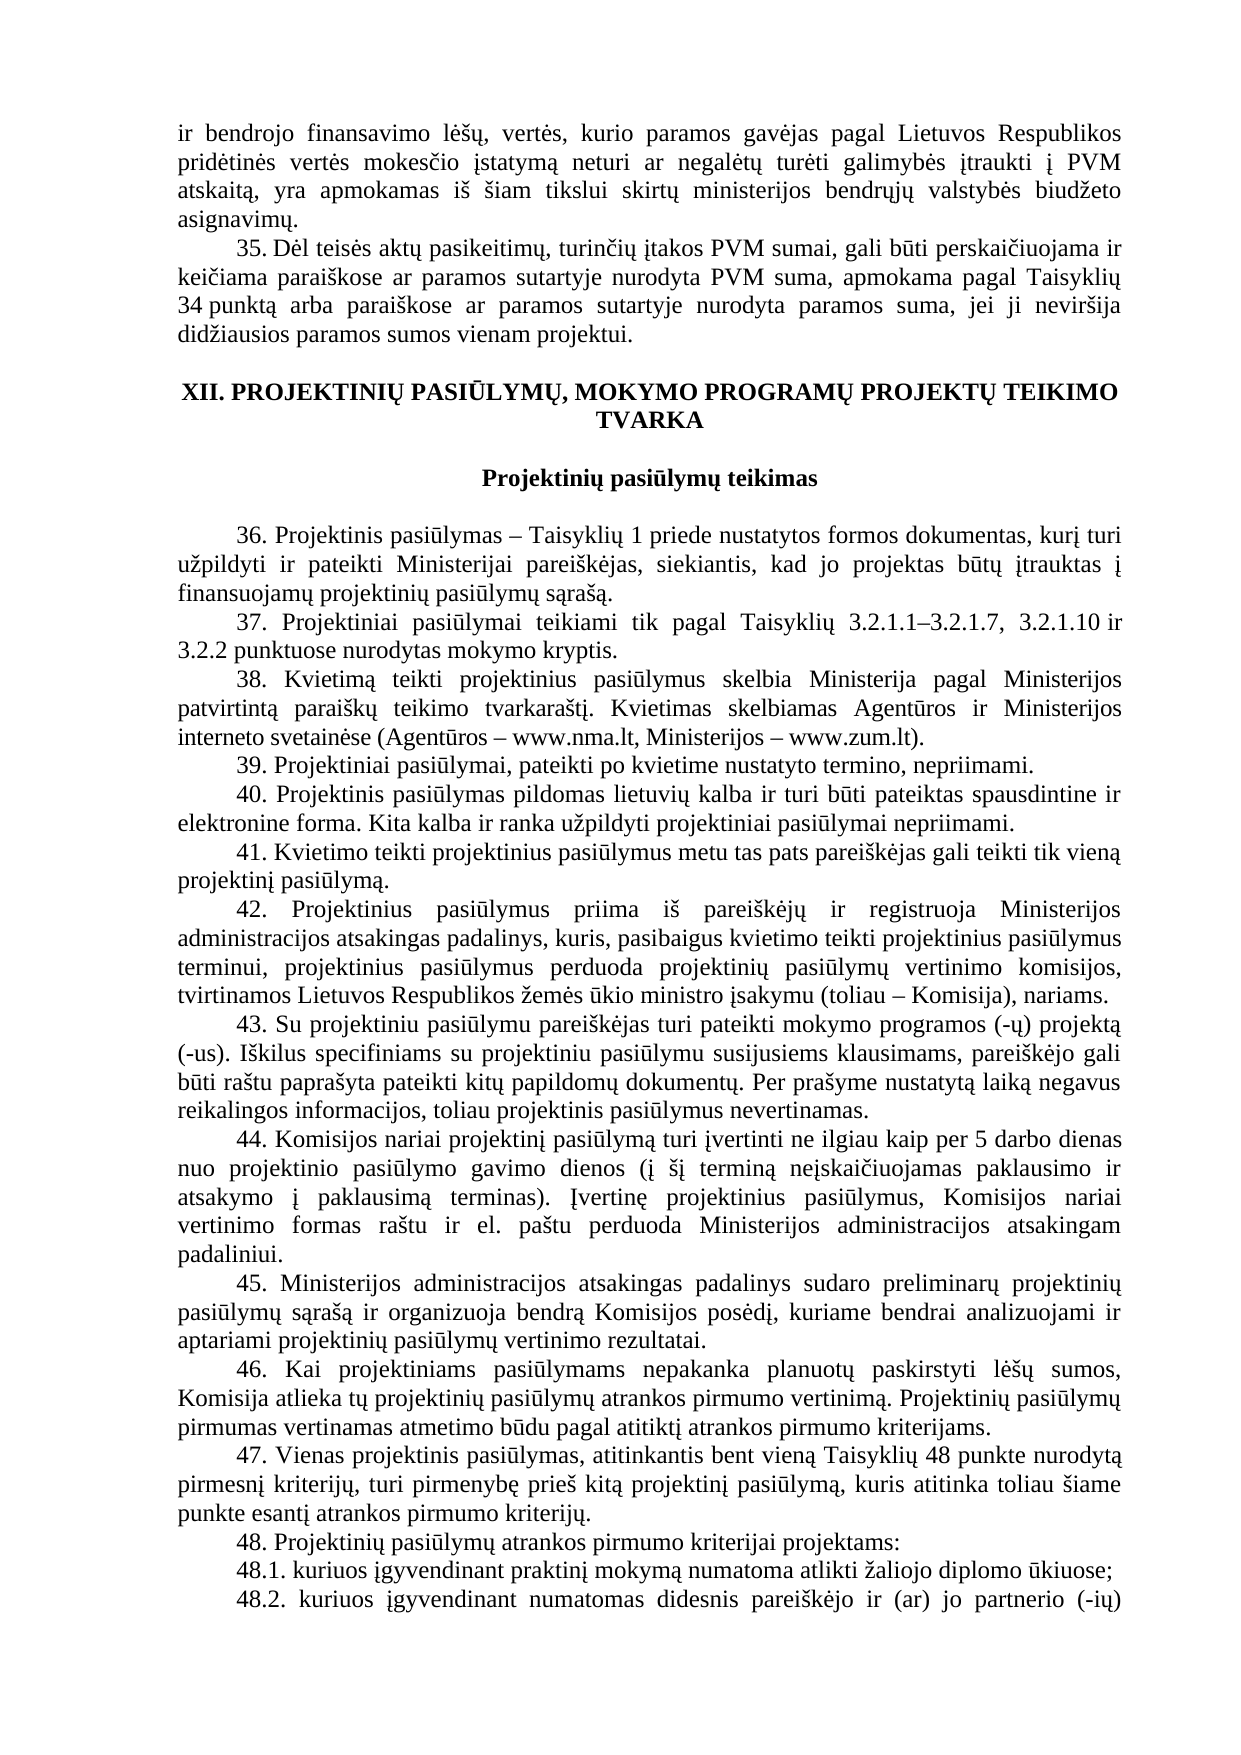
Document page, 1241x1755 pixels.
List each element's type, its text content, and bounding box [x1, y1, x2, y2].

text 35. Dėl teisės aktų pasikeitimų, turinčių įtakos PVM sumai, gali būti perskaičiuojama ir keičiama paraiškose ar paramos sutartyje nurodyta PVM suma, apmokama pagal Taisyklių 34 punktą arba paraiškose ar paramos sutartyje nurodyta paramos suma, jei ji neviršija didžiausios paramos sumos vienam projektui. [177, 233, 1122, 348]
text 46. Kai projektiniams pasiūlymams nepakanka planuotų paskirstyti lėšų sumos, Komisija atlieka tų projektinių pasiūlymų atrankos pirmumo vertinimą. Projektinių pasiūlymų pirmumas vertinamas atmetimo būdu pagal atitiktį atrankos pirmumo kriterijams. [177, 1354, 1122, 1441]
text 39. Projektiniai pasiūlymai, pateikti po kvietime nustatyto termino, nepriimami. [177, 751, 1122, 779]
text 38. Kvietimą teikti projektinius pasiūlymus skelbia Ministerija pagal Ministerijos patvirtintą paraiškų teikimo tvarkaraštį. Kvietimas skelbiamas Agentūros ir Ministerijos interneto svetainėse (Agentūros – www.nma.lt, Ministerijos – www.zum.lt). [177, 664, 1122, 751]
text XII. PROJEKTINIŲ PASIŪLYMŲ, MOKYMO PROGRAMŲ PROJEKTŲ teikimO TVARKA [177, 377, 1122, 434]
text 45. Ministerijos administracijos atsakingas padalinys sudaro preliminarų projektinių pasiūlymų sąrašą ir organizuoja bendrą Komisijos posėdį, kuriame bendrai analizuojami ir aptariami projektinių pasiūlymų vertinimo rezultatai. [177, 1268, 1122, 1354]
text 43. Su projektiniu pasiūlymu pareiškėjas turi pateikti mokymo programos (-ų) projektą (-us). Iškilus specifiniams su projektiniu pasiūlymu susijusiems klausimams, pareiškėjo gali būti raštu paprašyta pateikti kitų papildomų dokumentų. Per prašyme nustatytą laiką negavus reikalingos informacijos, toliau projektinis pasiūlymus nevertinamas. [177, 1009, 1122, 1124]
text 37. Projektiniai pasiūlymai teikiami tik pagal Taisyklių 3.2.1.1–3.2.1.7, 3.2.1.10 ir 3.2.2 punktuose nurodytas mokymo kryptis. [177, 607, 1122, 664]
text 42. Projektinius pasiūlymus priima iš pareiškėjų ir registruoja Ministerijos administracijos atsakingas padalinys, kuris, pasibaigus kvietimo teikti projektinius pasiūlymus terminui, projektinius pasiūlymus perduoda projektinių pasiūlymų vertinimo komisijos, tvirtinamos Lietuvos Respublikos žemės ūkio ministro įsakymu (toliau – Komisija), nariams. [177, 894, 1122, 1009]
text 44. Komisijos nariai projektinį pasiūlymą turi įvertinti ne ilgiau kaip per 5 darbo dienas nuo projektinio pasiūlymo gavimo dienos (į šį terminą neįskaičiuojamas paklausimo ir atsakymo į paklausimą terminas). Įvertinę projektinius pasiūlymus, Komisijos nariai vertinimo formas raštu ir el. paštu perduoda Ministerijos administracijos atsakingam padaliniui. [177, 1124, 1122, 1268]
text 41. Kvietimo teikti projektinius pasiūlymus metu tas pats pareiškėjas gali teikti tik vieną projektinį pasiūlymą. [177, 837, 1122, 894]
text 48.1. kuriuos įgyvendinant praktinį mokymą numatoma atlikti žaliojo diplomo ūkiuose; [177, 1556, 1122, 1584]
text Projektinių pasiūlymų teikimas [177, 463, 1122, 492]
text 48. Projektinių pasiūlymų atrankos pirmumo kriterijai projektams: [177, 1527, 1122, 1556]
text 47. Vienas projektinis pasiūlymas, atitinkantis bent vieną Taisyklių 48 punkte nurodytą pirmesnį kriterijų, turi pirmenybę prieš kitą projektinį pasiūlymą, kuris atitinka toliau šiame punkte esantį atrankos pirmumo kriterijų. [177, 1441, 1122, 1527]
text 48.2. kuriuos įgyvendinant numatomas didesnis pareiškėjo ir (ar) jo partnerio (-ių) [177, 1584, 1122, 1613]
text ir bendrojo finansavimo lėšų, vertės, kurio paramos gavėjas pagal Lietuvos Respublikos pridėtinės vertės mokesčio įstatymą neturi ar negalėtų turėti galimybės įtraukti į PVM atskaitą, yra apmokamas iš šiam tikslui skirtų ministerijos bendrųjų valstybės biudžeto asignavimų. [177, 118, 1122, 233]
text 36. Projektinis pasiūlymas – Taisyklių 1 priede nustatytos formos dokumentas, kurį turi užpildyti ir pateikti Ministerijai pareiškėjas, siekiantis, kad jo projektas būtų įtrauktas į finansuojamų projektinių pasiūlymų sąrašą. [177, 521, 1122, 607]
text 40. Projektinis pasiūlymas pildomas lietuvių kalba ir turi būti pateiktas spausdintine ir elektronine forma. Kita kalba ir ranka užpildyti projektiniai pasiūlymai nepriimami. [177, 779, 1122, 837]
